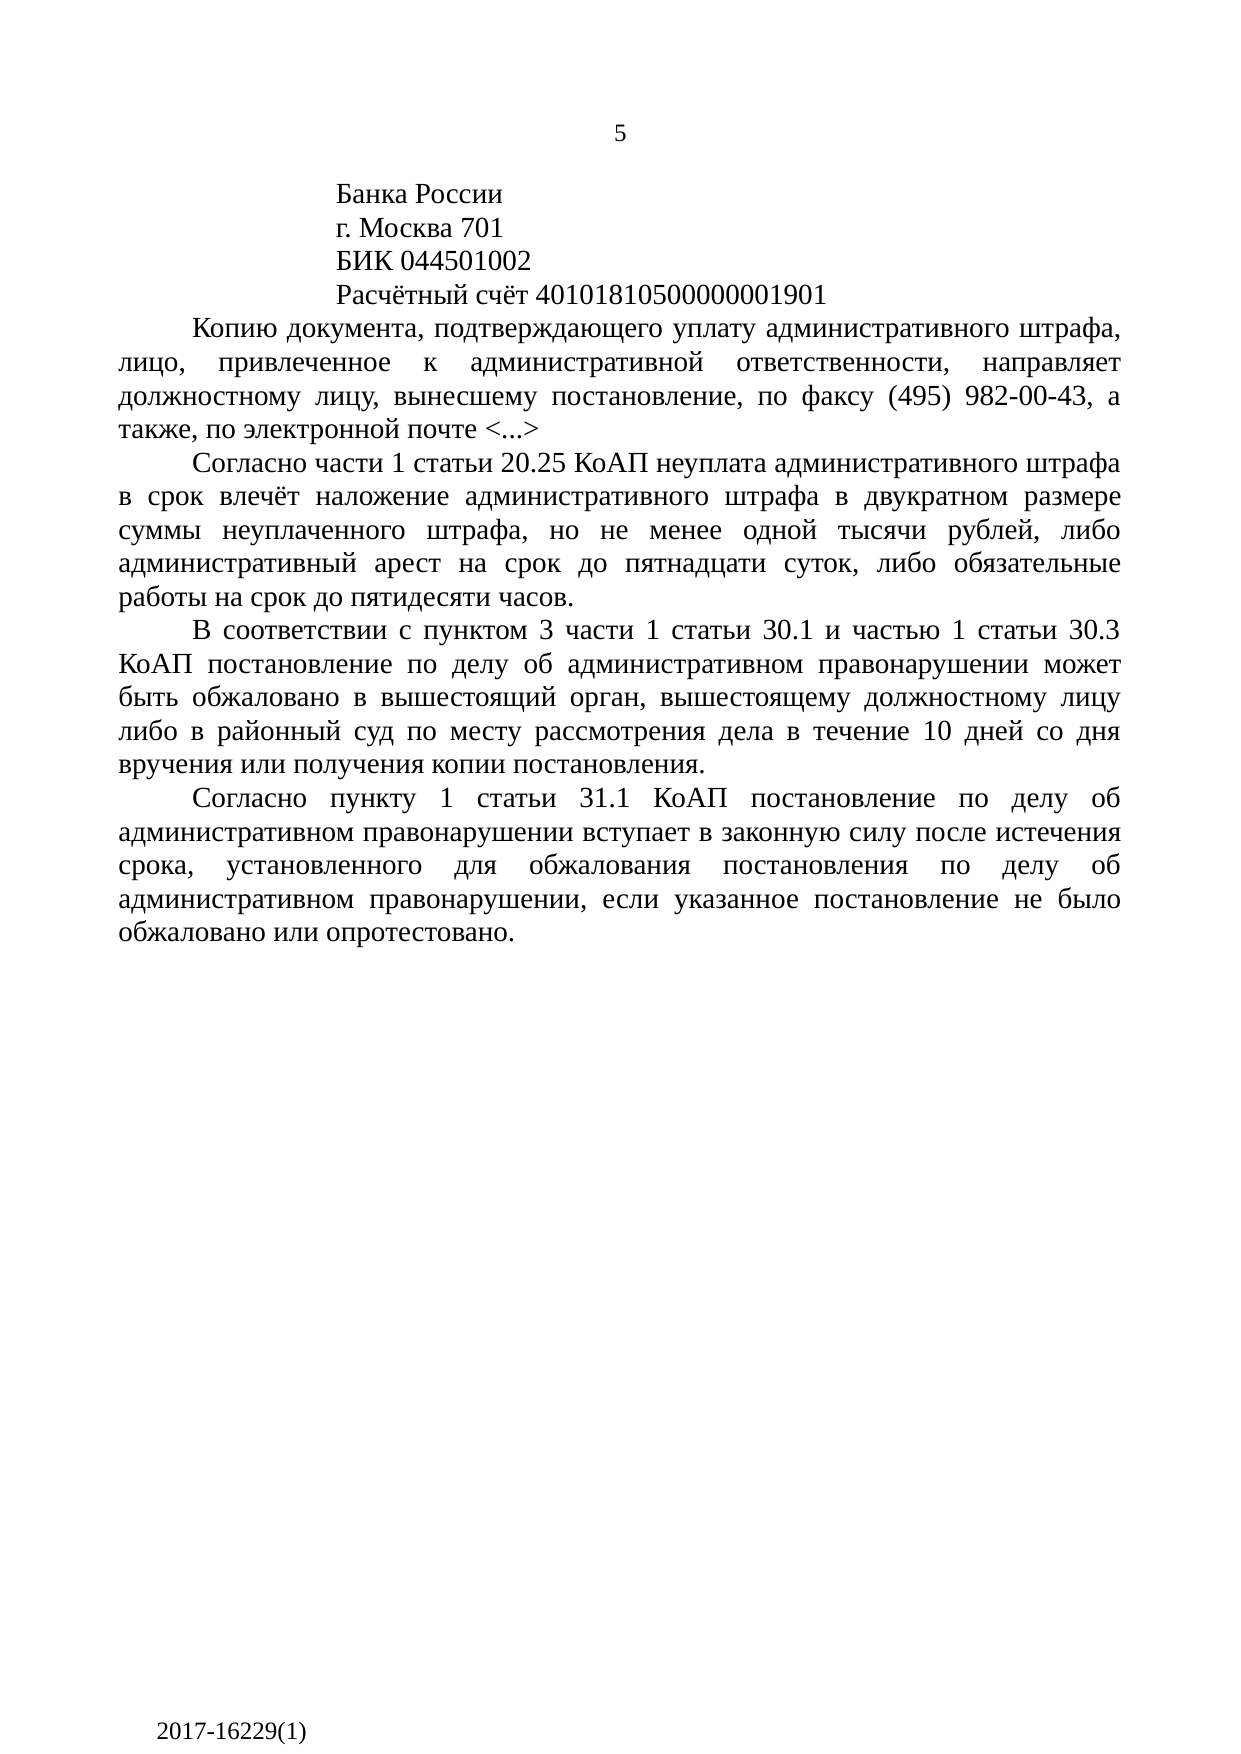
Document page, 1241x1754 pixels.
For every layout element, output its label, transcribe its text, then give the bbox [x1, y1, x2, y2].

text Согласно части 1 статьи 20.25 КоАП неуплата административного штрафа в срок влечёт наложение административного штрафа в двукратном размере суммы неуплаченного штрафа, но не менее одной тысячи рублей, либо административный арест на срок до пятнадцати суток, либо обязательные работы на срок до пятидесяти часов. [118, 445, 1122, 612]
text Банка России [336, 176, 1122, 210]
text г. Москва 701 [336, 210, 1122, 243]
text Копию документа, подтверждающего уплату административного штрафа, лицо, привлеченное к административной ответственности, направляет должностному лицу, вынесшему постановление, по факсу (495) 982-00-43, а также, по электронной почте <...> [118, 311, 1122, 445]
text Согласно пункту 1 статьи 31.1 КоАП постановление по делу об административном правонарушении вступает в законную силу после истечения срока, установленного для обжалования постановления по делу об административном правонарушении, если указанное постановление не было обжаловано или опротестовано. [118, 780, 1122, 948]
text Расчётный счёт 40101810500000001901 [336, 277, 1122, 311]
text В соответствии с пунктом 3 части 1 статьи 30.1 и частью 1 статьи 30.3 КоАП постановление по делу об административном правонарушении может быть обжаловано в вышестоящий орган, вышестоящему должностному лицу либо в районный суд по месту рассмотрения дела в течение 10 дней со дня вручения или получения копии постановления. [118, 612, 1122, 780]
text БИК 044501002 [336, 243, 1122, 277]
